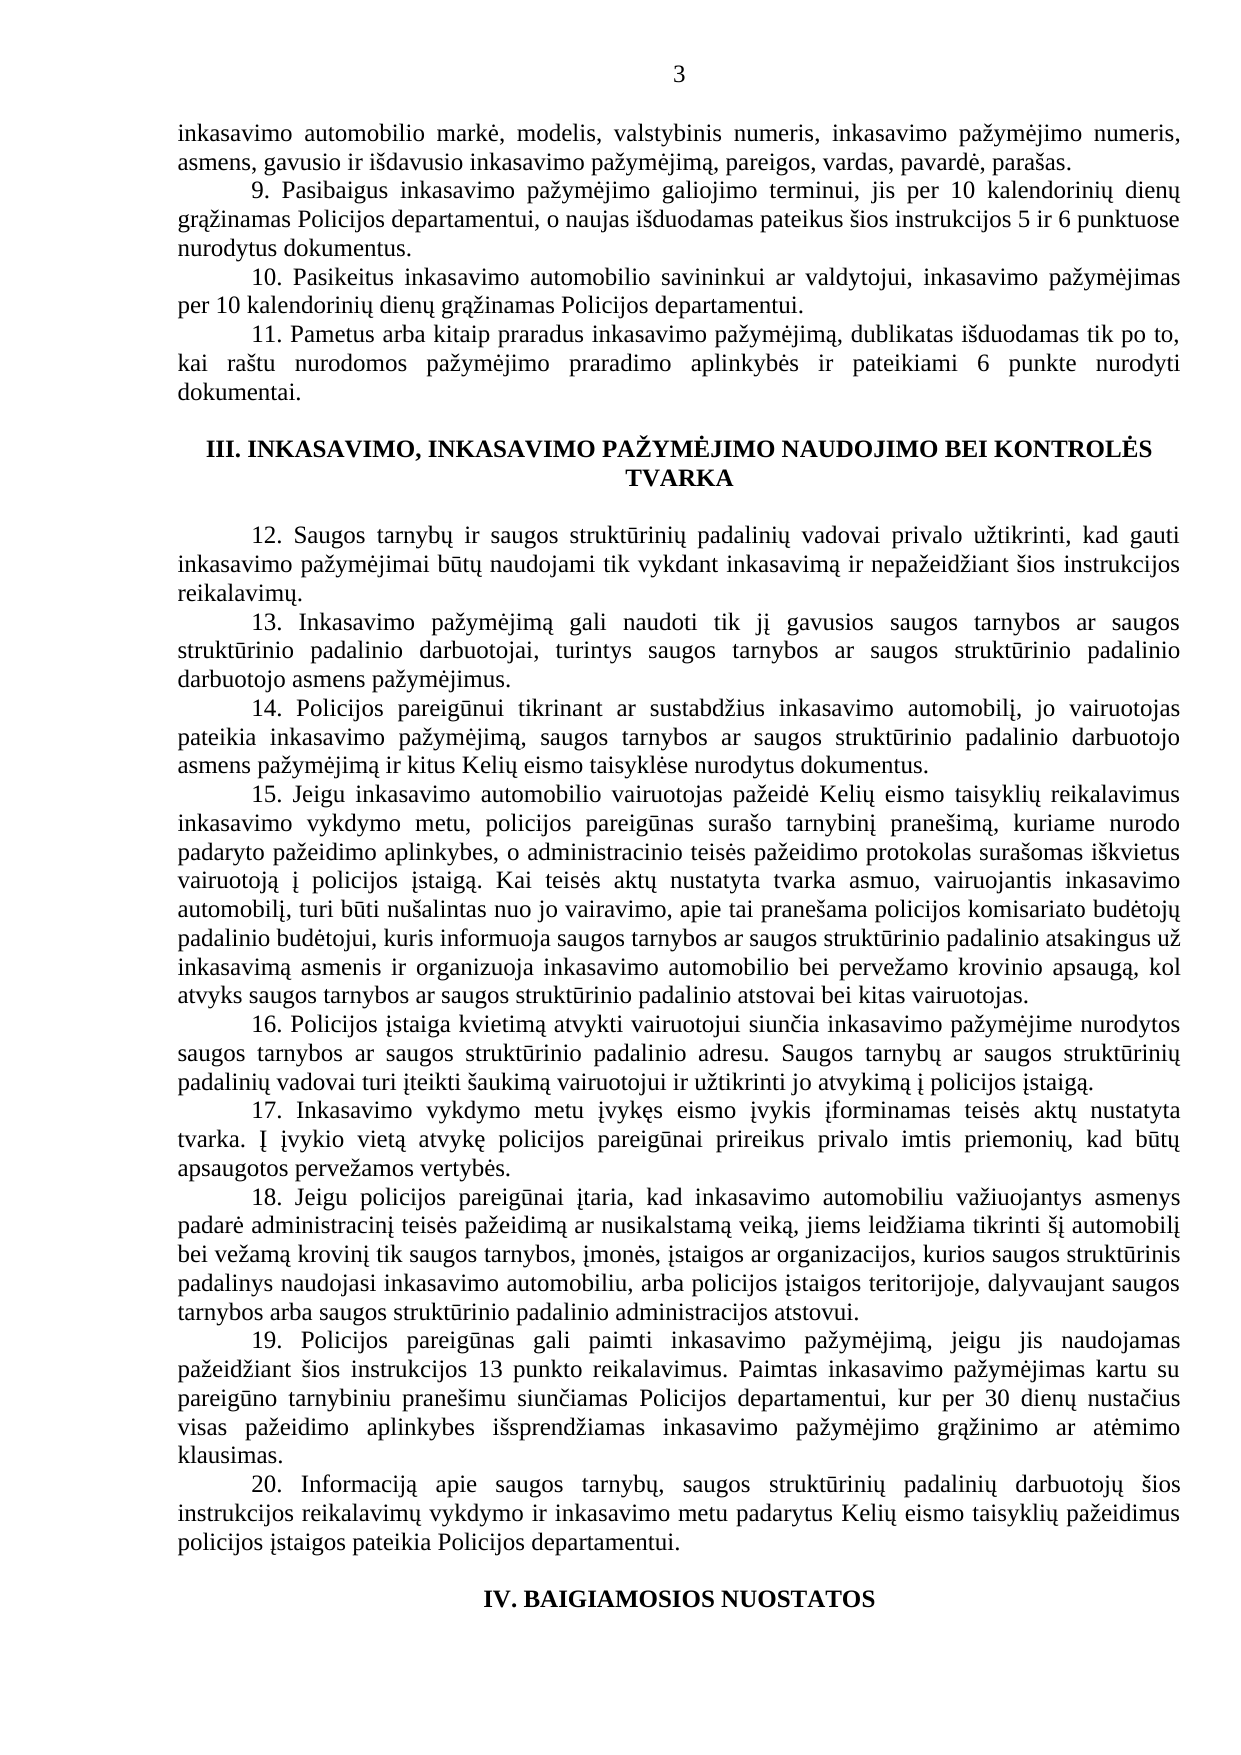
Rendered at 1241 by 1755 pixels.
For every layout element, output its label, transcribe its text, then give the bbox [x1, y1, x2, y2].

text 18. Jeigu policijos pareigūnai įtaria, kad inkasavimo automobiliu važiuojantys asmenys padarė administracinį teisės pažeidimą ar nusikalstamą veiką, jiems leidžiama tikrinti šį automobilį bei vežamą krovinį tik saugos tarnybos, įmonės, įstaigos ar organizacijos, kurios saugos struktūrinis padalinys naudojasi inkasavimo automobiliu, arba policijos įstaigos teritorijoje, dalyvaujant saugos tarnybos arba saugos struktūrinio padalinio administracijos atstovui. [177, 1182, 1181, 1326]
text 20. Informaciją apie saugos tarnybų, saugos struktūrinių padalinių darbuotojų šios instrukcijos reikalavimų vykdymo ir inkasavimo metu padarytus Kelių eismo taisyklių pažeidimus policijos įstaigos pateikia Policijos departamentui. [177, 1469, 1181, 1556]
text inkasavimo automobilio markė, modelis, valstybinis numeris, inkasavimo pažymėjimo numeris, asmens, gavusio ir išdavusio inkasavimo pažymėjimą, pareigos, vardas, pavardė, parašas. [177, 118, 1181, 176]
text III. INKASAVIMO, INKASAVIMO PAŽYMĖJIMO NAUDOJIMO BEI KONTROLĖS TVARKA [177, 434, 1181, 492]
text 12. Saugos tarnybų ir saugos struktūrinių padalinių vadovai privalo užtikrinti, kad gauti inkasavimo pažymėjimai būtų naudojami tik vykdant inkasavimą ir nepažeidžiant šios instrukcijos reikalavimų. [177, 521, 1181, 607]
text 19. Policijos pareigūnas gali paimti inkasavimo pažymėjimą, jeigu jis naudojamas pažeidžiant šios instrukcijos 13 punkto reikalavimus. Paimtas inkasavimo pažymėjimas kartu su pareigūno tarnybiniu pranešimu siunčiamas Policijos departamentui, kur per 30 dienų nustačius visas pažeidimo aplinkybes išsprendžiamas inkasavimo pažymėjimo grąžinimo ar atėmimo klausimas. [177, 1326, 1181, 1469]
text 9. Pasibaigus inkasavimo pažymėjimo galiojimo terminui, jis per 10 kalendorinių dienų grąžinamas Policijos departamentui, o naujas išduodamas pateikus šios instrukcijos 5 ir 6 punktuose nurodytus dokumentus. [177, 176, 1181, 262]
text IV. BAIGIAMOSIOS NUOSTATOS [177, 1584, 1181, 1613]
text 17. Inkasavimo vykdymo metu įvykęs eismo įvykis įforminamas teisės aktų nustatyta tvarka. Į įvykio vietą atvykę policijos pareigūnai prireikus privalo imtis priemonių, kad būtų apsaugotos pervežamos vertybės. [177, 1096, 1181, 1182]
text 14. Policijos pareigūnui tikrinant ar sustabdžius inkasavimo automobilį, jo vairuotojas pateikia inkasavimo pažymėjimą, saugos tarnybos ar saugos struktūrinio padalinio darbuotojo asmens pažymėjimą ir kitus Kelių eismo taisyklėse nurodytus dokumentus. [177, 693, 1181, 779]
text 13. Inkasavimo pažymėjimą gali naudoti tik jį gavusios saugos tarnybos ar saugos struktūrinio padalinio darbuotojai, turintys saugos tarnybos ar saugos struktūrinio padalinio darbuotojo asmens pažymėjimus. [177, 607, 1181, 693]
text 15. Jeigu inkasavimo automobilio vairuotojas pažeidė Kelių eismo taisyklių reikalavimus inkasavimo vykdymo metu, policijos pareigūnas surašo tarnybinį pranešimą, kuriame nurodo padaryto pažeidimo aplinkybes, o administracinio teisės pažeidimo protokolas surašomas iškvietus vairuotoją į policijos įstaigą. Kai teisės aktų nustatyta tvarka asmuo, vairuojantis inkasavimo automobilį, turi būti nušalintas nuo jo vairavimo, apie tai pranešama policijos komisariato budėtojų padalinio budėtojui, kuris informuoja saugos tarnybos ar saugos struktūrinio padalinio atsakingus už inkasavimą asmenis ir organizuoja inkasavimo automobilio bei pervežamo krovinio apsaugą, kol atvyks saugos tarnybos ar saugos struktūrinio padalinio atstovai bei kitas vairuotojas. [177, 779, 1181, 1009]
text 16. Policijos įstaiga kvietimą atvykti vairuotojui siunčia inkasavimo pažymėjime nurodytos saugos tarnybos ar saugos struktūrinio padalinio adresu. Saugos tarnybų ar saugos struktūrinių padalinių vadovai turi įteikti šaukimą vairuotojui ir užtikrinti jo atvykimą į policijos įstaigą. [177, 1009, 1181, 1096]
text 10. Pasikeitus inkasavimo automobilio savininkui ar valdytojui, inkasavimo pažymėjimas per 10 kalendorinių dienų grąžinamas Policijos departamentui. [177, 262, 1181, 319]
text 11. Pametus arba kitaip praradus inkasavimo pažymėjimą, dublikatas išduodamas tik po to, kai raštu nurodomos pažymėjimo praradimo aplinkybės ir pateikiami 6 punkte nurodyti dokumentai. [177, 319, 1181, 406]
